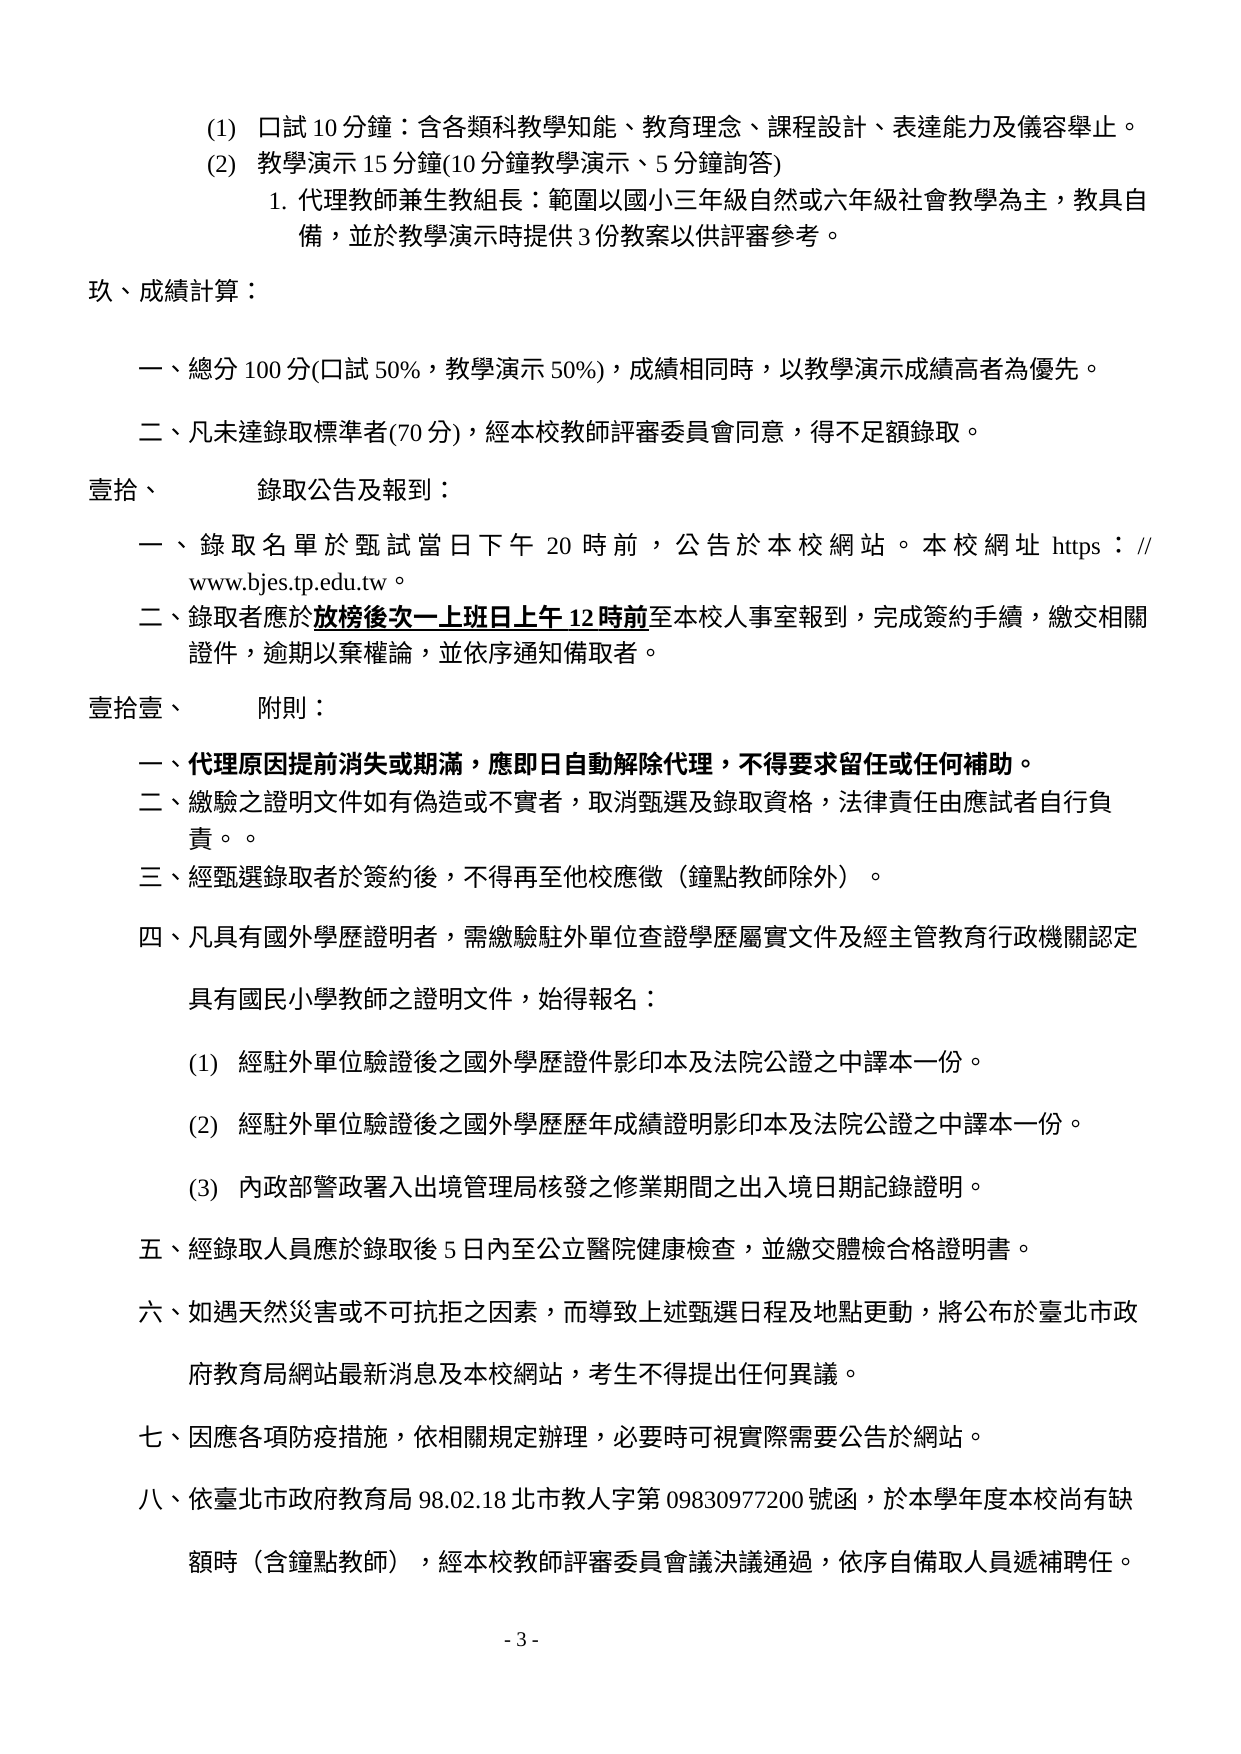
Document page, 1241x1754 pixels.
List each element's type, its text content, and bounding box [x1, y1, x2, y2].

text 三、經甄選錄取者於簽約後，不得再至他校應徵（鐘點教師除外）。 [139, 856, 1152, 894]
list 內政部警政署入出境管理局核發之修業期間之出入境日期記錄證明。 [189, 1144, 1152, 1206]
text 四、凡具有國外學歷證明者，需繳驗駐外單位查證學歷屬實文件及經主管教育行政機關認定具有國民小學教師之證明文件，始得報名： [139, 894, 1152, 1019]
list 口試10分鐘：含各類科教學知能、教育理念、課程設計、表達能力及儀容舉止。 [207, 108, 1152, 144]
list 錄取公告及報到： [89, 470, 1152, 506]
list 代理教師兼生教組長：範圍以國小三年級自然或六年級社會教學為主，教具自備，並於教學演示時提供3份教案以供評審參考。 [268, 180, 1152, 253]
text 一、總分100分(口試50%，教學演示50%)，成績相同時，以教學演示成績高者為優先。 [139, 326, 1152, 389]
text 八、依臺北市政府教育局98.02.18北市教人字第09830977200號函，於本學年度本校尚有缺額時（含鐘點教師），經本校教師評審委員會議決議通過，依序自備取人員遞補聘任。 [139, 1456, 1152, 1581]
text 七、因應各項防疫措施，依相關規定辦理，必要時可視實際需要公告於網站。 [89, 1394, 1152, 1456]
text 二、凡未達錄取標準者(70分)，經本校教師評審委員會同意，得不足額錄取。 [139, 389, 1152, 451]
text 二、繳驗之證明文件如有偽造或不實者，取消甄選及錄取資格，法律責任由應試者自行負責。。 [139, 781, 1152, 856]
list 附則： [89, 689, 1152, 725]
list 經駐外單位驗證後之國外學歷證件影印本及法院公證之中譯本一份。 [189, 1019, 1152, 1081]
text 二、錄取者應於放榜後次一上班日上午12時前至本校人事室報到，完成簽約手續，繳交相關證件，逾期以棄權論，並依序通知備取者。 [139, 598, 1152, 670]
list 成績計算： [89, 271, 1152, 308]
text 六、如遇天然災害或不可抗拒之因素，而導致上述甄選日程及地點更動，將公布於臺北市政府教育局網站最新消息及本校網站，考生不得提出任何異議。 [139, 1269, 1152, 1394]
list 經駐外單位驗證後之國外學歷歷年成績證明影印本及法院公證之中譯本一份。 [189, 1081, 1152, 1144]
text 一、代理原因提前消失或期滿，應即日自動解除代理，不得要求留任或任何補助。 [139, 744, 1152, 781]
text 一、錄取名單於甄試當日下午20時前，公告於本校網站。本校網址https：//www.bjes.tp.edu.tw。 [139, 525, 1152, 598]
text 五、經錄取人員應於錄取後5日內至公立醫院健康檢查，並繳交體檢合格證明書。 [139, 1206, 1152, 1269]
list 教學演示15分鐘(10分鐘教學演示、5分鐘詢答) [207, 144, 1152, 180]
